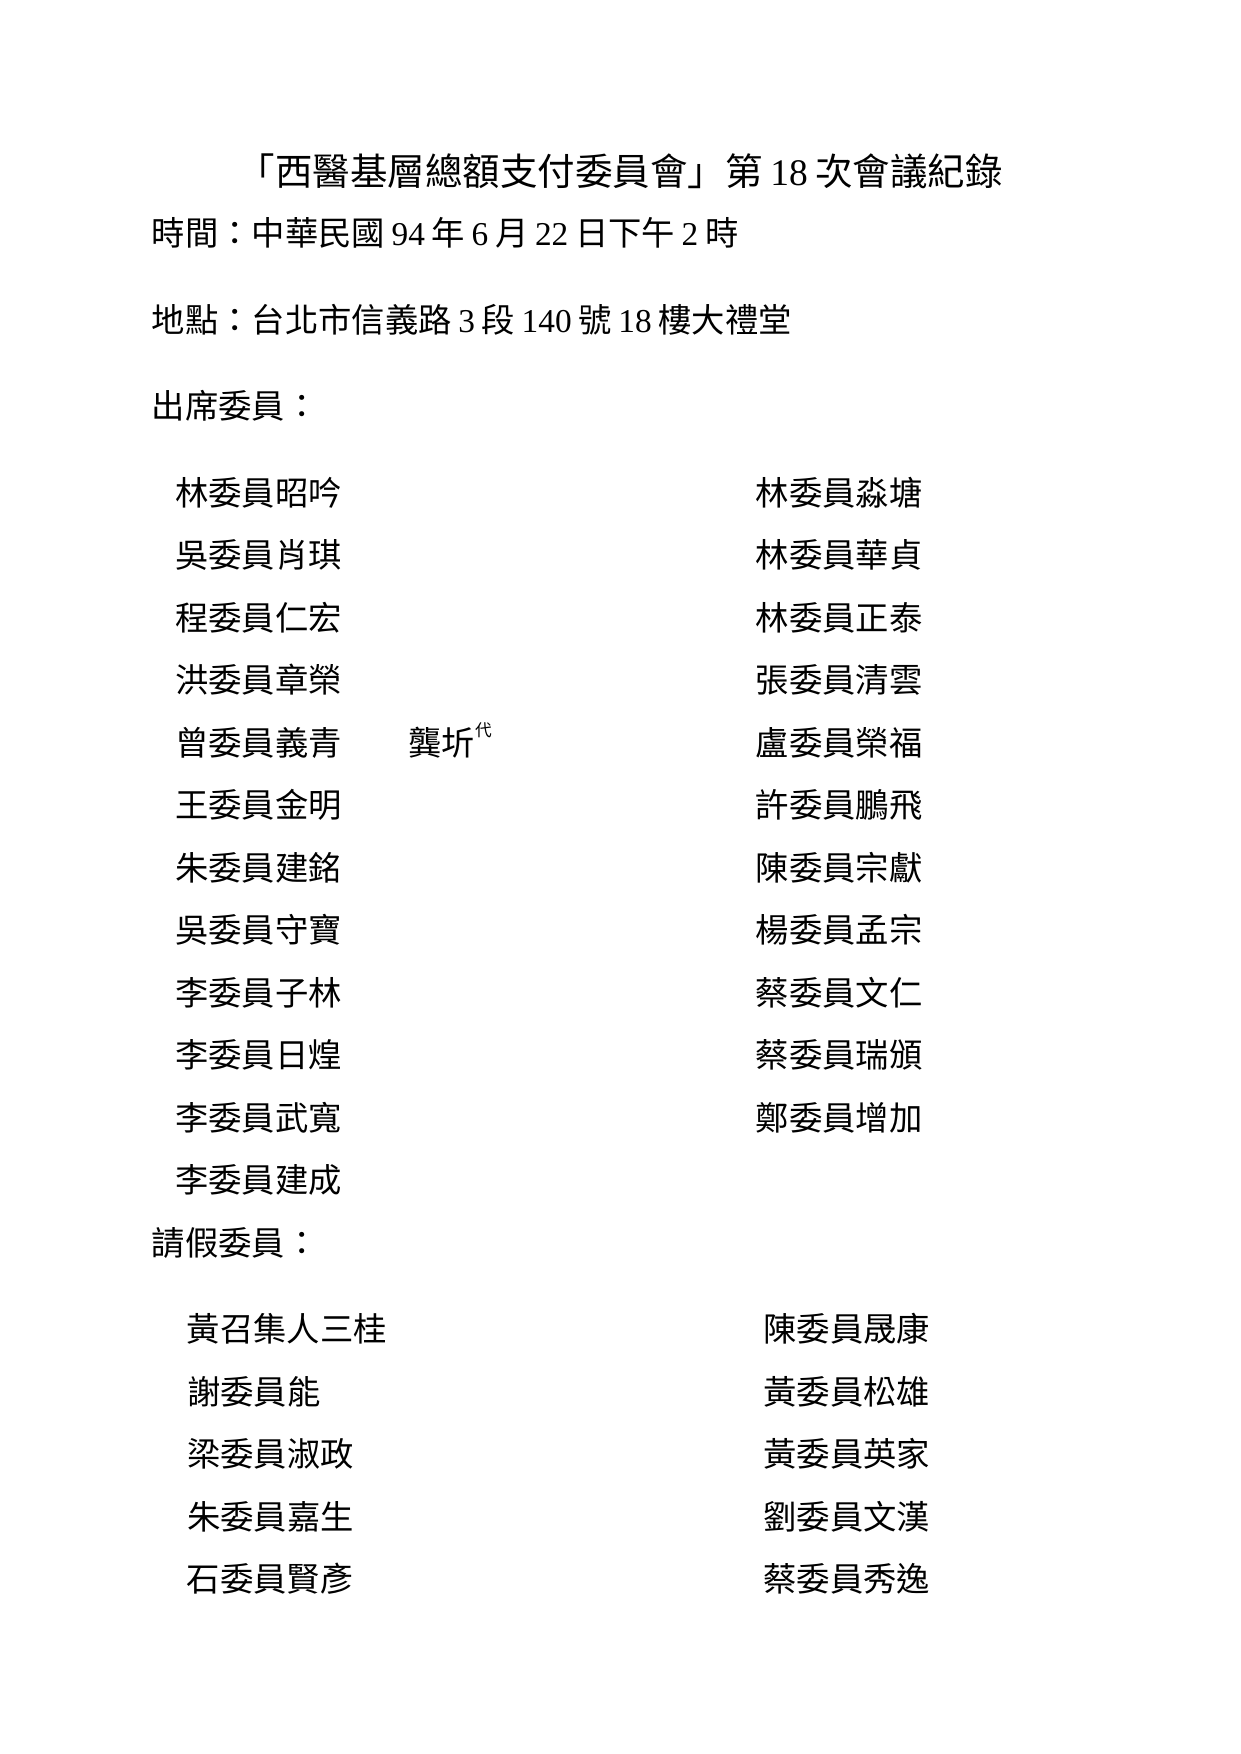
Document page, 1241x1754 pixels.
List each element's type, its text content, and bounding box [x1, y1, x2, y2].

table_cell 許委員鵬飛 [756, 762, 1116, 824]
text 「西醫基層總額支付委員會」第18次會議紀錄 [118, 127, 1122, 189]
table_cell 李委員日煌 [175, 1012, 756, 1074]
table_cell 蔡委員文仁 [756, 949, 1116, 1012]
table_cell 李委員武寬 [175, 1074, 756, 1137]
text 地點：台北市信義路3段140號18樓大禮堂 [118, 276, 1122, 338]
text 請假委員： [152, 1199, 1122, 1262]
table_cell 李委員子林 [175, 949, 756, 1012]
table_cell 程委員仁宏 [175, 574, 756, 637]
table_cell 吳委員肖琪 [175, 512, 756, 574]
table_header 陳委員晟康 [763, 1286, 1097, 1348]
table_cell 石委員賢彥 [186, 1536, 763, 1598]
text 時間：中華民國94年6月22日下午2時 [118, 189, 1122, 252]
table_cell 王委員金明 [175, 762, 756, 824]
table_cell 朱委員建銘 [175, 824, 756, 887]
table_cell 謝委員能 [186, 1348, 763, 1411]
table_cell 林委員正泰 [756, 574, 1116, 637]
table_cell 洪委員章榮 [175, 637, 756, 699]
table_cell 李委員建成 [175, 1137, 756, 1199]
table_cell 林委員華貞 [756, 512, 1116, 574]
table_cell 張委員清雲 [756, 637, 1116, 699]
table_cell 梁委員淑政 [186, 1411, 763, 1473]
table_cell 楊委員孟宗 [756, 887, 1116, 949]
table_cell 黃委員松雄 [763, 1348, 1097, 1411]
table_cell 盧委員榮福 [756, 699, 1116, 762]
table_header 林委員昭吟 [175, 449, 756, 512]
table_cell [756, 1137, 1116, 1199]
table_cell 鄭委員增加 [756, 1074, 1116, 1137]
text 出席委員： [152, 363, 1122, 425]
table_cell 蔡委員秀逸 [763, 1536, 1097, 1598]
table_cell 吳委員守寶 [175, 887, 756, 949]
table_cell 朱委員嘉生 [186, 1473, 763, 1536]
table_cell 陳委員宗獻 [756, 824, 1116, 887]
table_cell 黃委員英家 [763, 1411, 1097, 1473]
table_header 黃召集人三桂 [186, 1286, 763, 1348]
table_header 林委員淼塘 [756, 449, 1116, 512]
table_cell 蔡委員瑞頒 [756, 1012, 1116, 1074]
table_cell 曾委員義青 龔圻代 [175, 699, 756, 762]
table_cell 劉委員文漢 [763, 1473, 1097, 1536]
